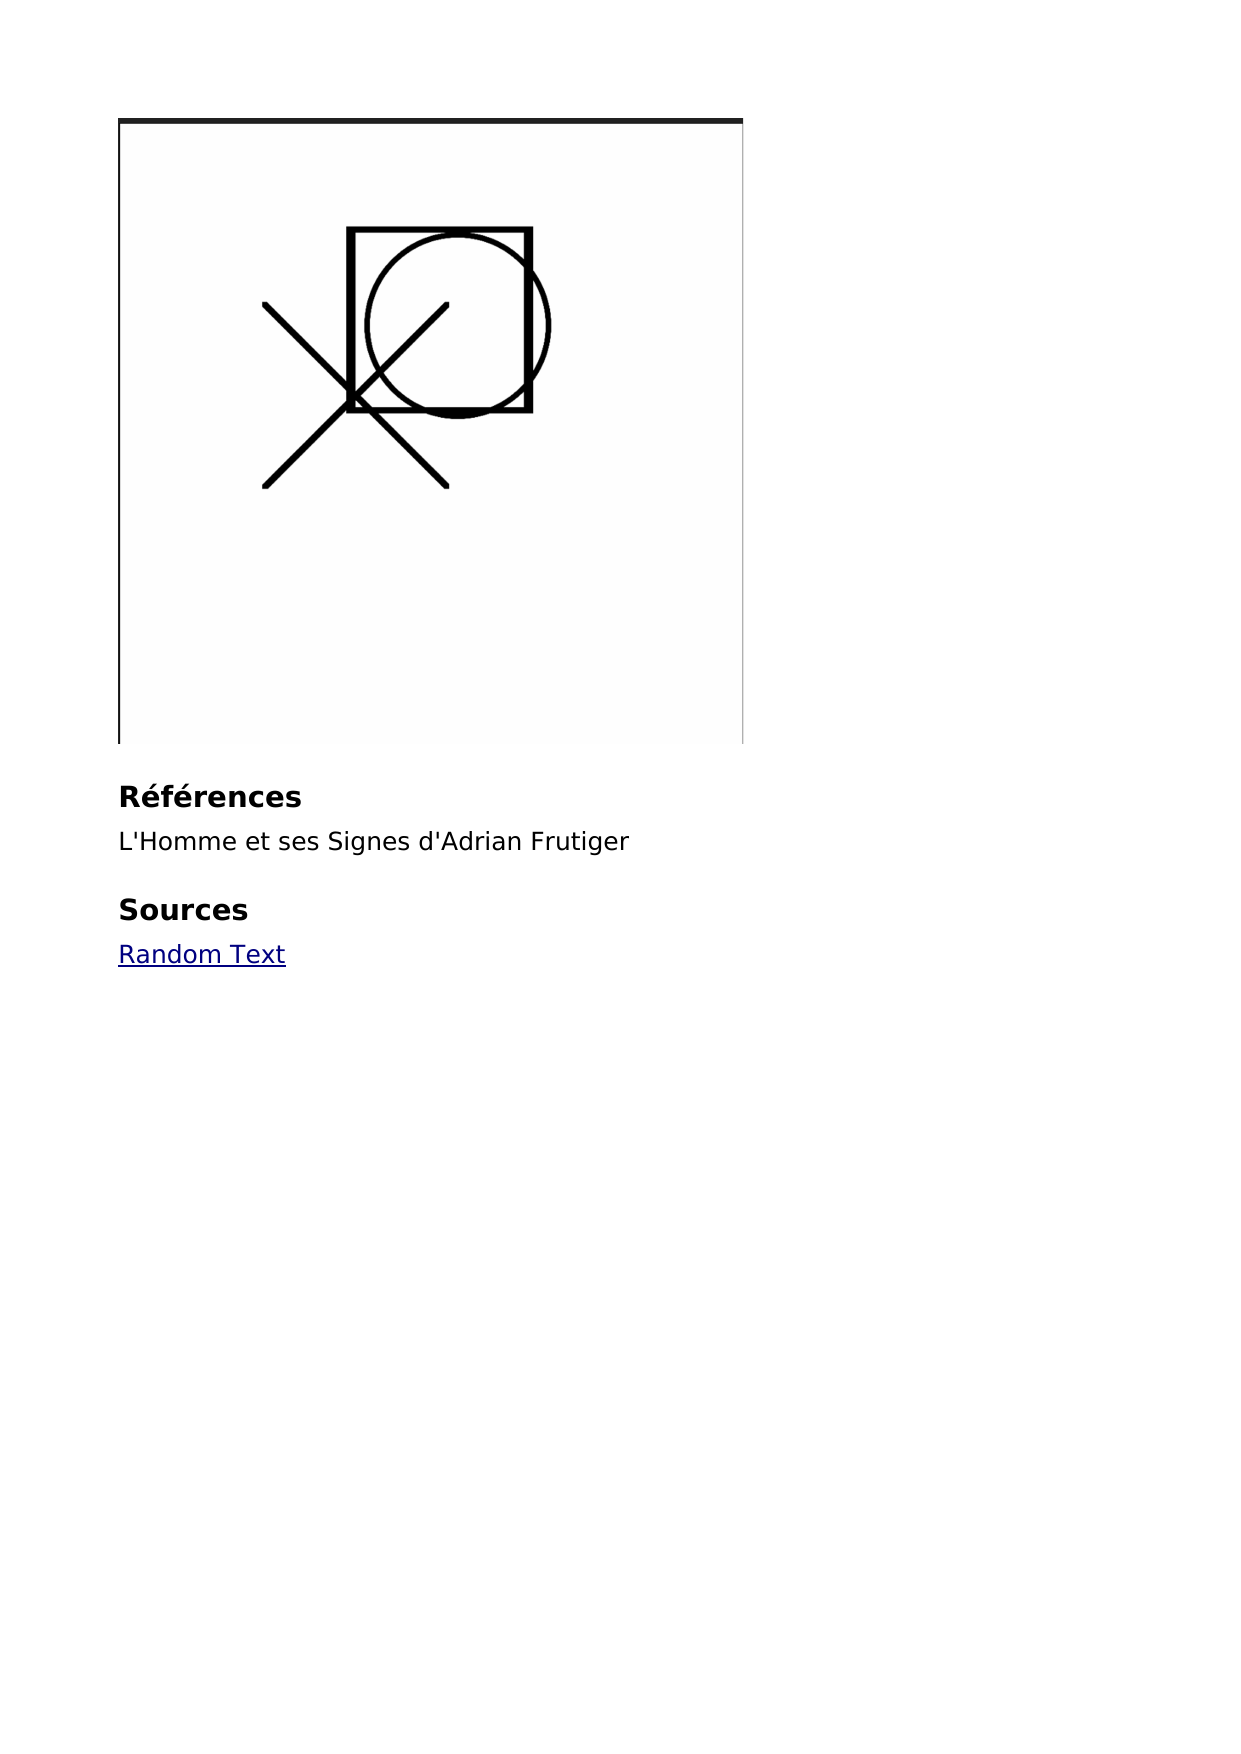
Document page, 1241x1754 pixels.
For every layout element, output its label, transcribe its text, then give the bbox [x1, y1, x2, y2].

picture [118, 118, 744, 744]
subtitle Références [118, 781, 1122, 814]
text L'Homme et ses Signes d'Adrian Frutiger [118, 827, 1122, 856]
subtitle Sources [118, 894, 1122, 928]
text Random Text [118, 940, 1122, 969]
